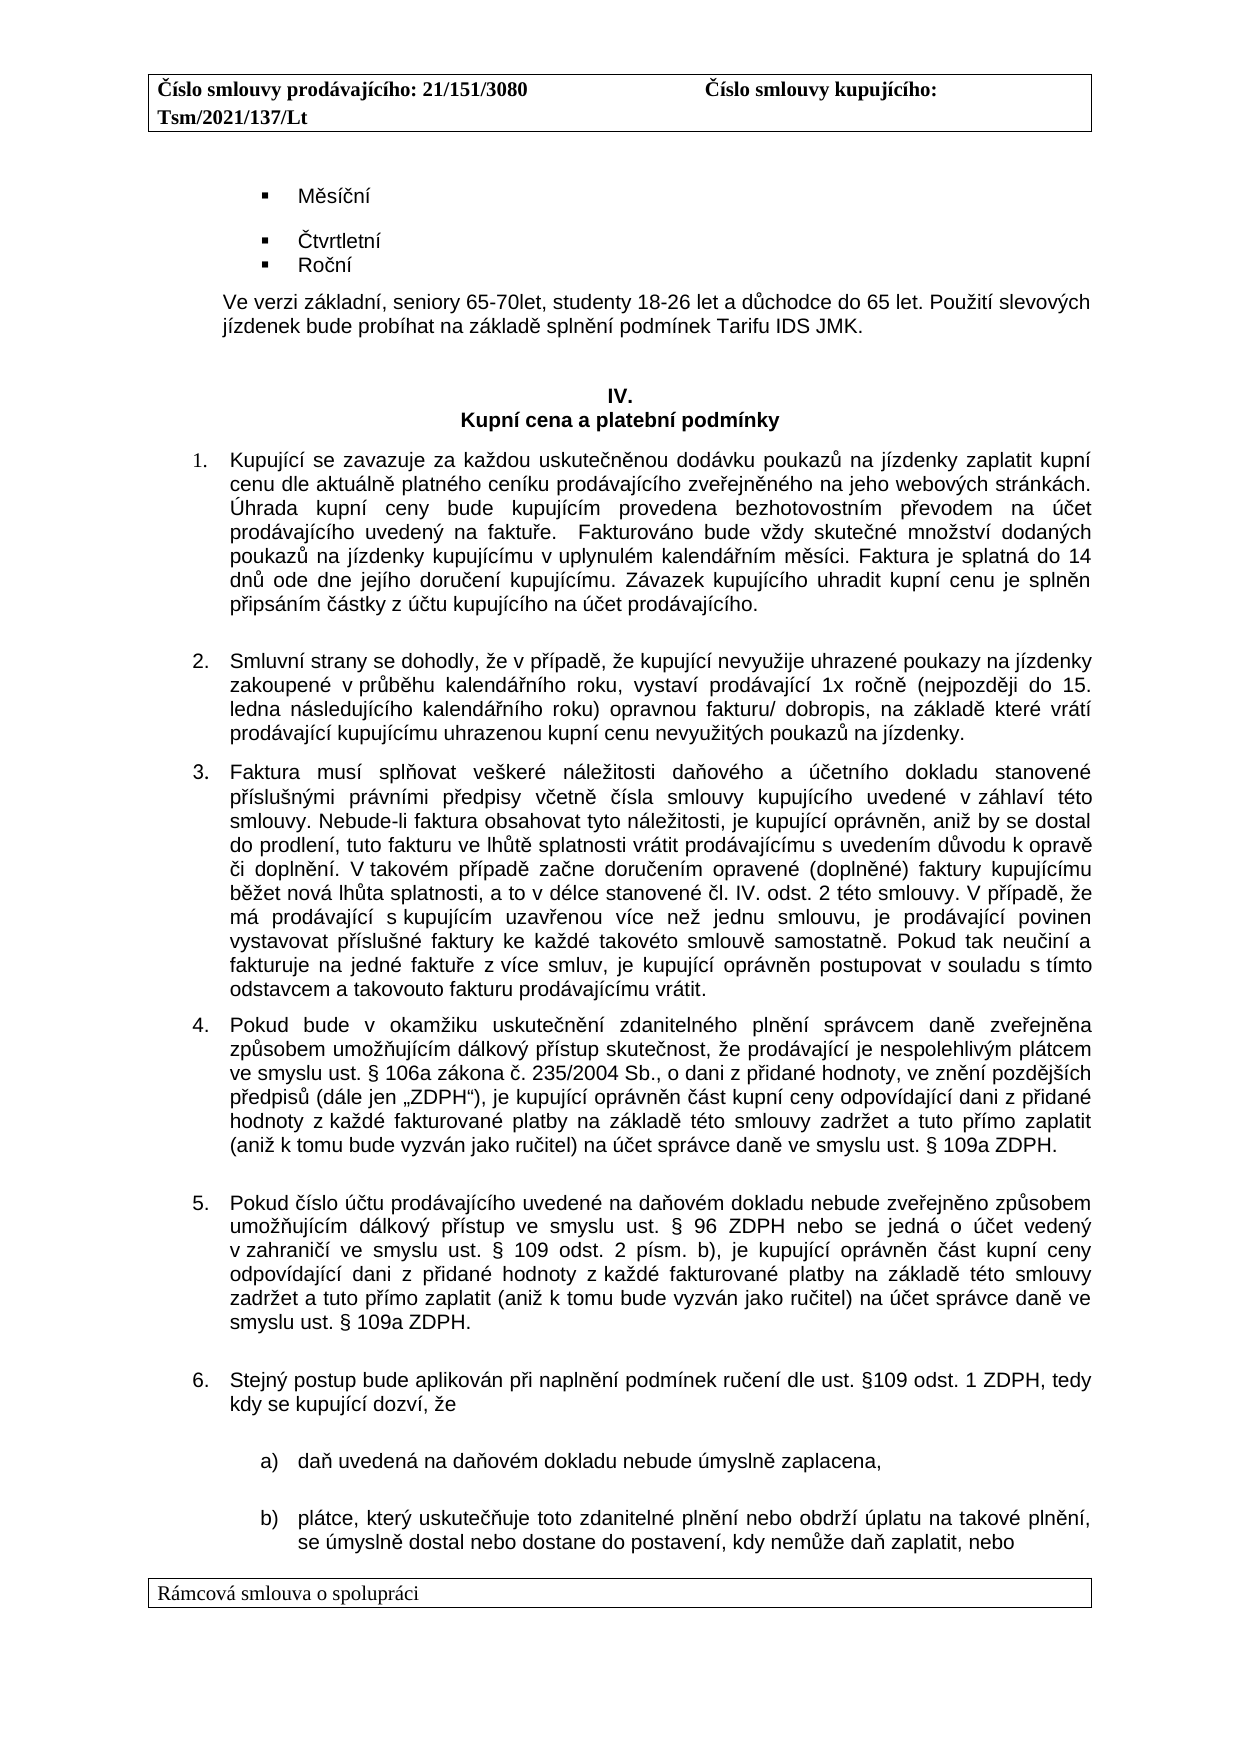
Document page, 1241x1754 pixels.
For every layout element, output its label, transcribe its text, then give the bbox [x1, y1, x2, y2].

list daň uvedená na daňovém dokladu nebude úmyslně zaplacena, [260, 1449, 1092, 1473]
text Ve verzi základní, seniory 65-70let, studenty 18-26 let a důchodce do 65 let. Použití slevových jízdenek bude probíhat na základě splnění podmínek Tarifu IDS JMK. [223, 290, 1092, 338]
text IV. [148, 383, 1092, 407]
list Kupující se zavazuje za každou uskutečněnou dodávku poukazů na jízdenky zaplatit kupní cenu dle aktuálně platného ceníku prodávajícího zveřejněného na jeho webových stránkách. Úhrada kupní ceny bude kupujícím provedena bezhotovostním převodem na účet prodávajícího uvedený na faktuře. Fakturováno bude vždy skutečné množství dodaných poukazů na jízdenky kupujícímu v uplynulém kalendářním měsíci. Faktura je splatná do 14 dnů ode dne jejího doručení kupujícímu. Závazek kupujícího uhradit kupní cenu je splněn připsáním částky z účtu kupujícího na účet prodávajícího. [192, 447, 1092, 616]
list Smluvní strany se dohodly, že v případě, že kupující nevyužije uhrazené poukazy na jízdenky zakoupené v průběhu kalendářního roku, vystaví prodávající 1x ročně (nejpozději do 15. ledna následujícího kalendářního roku) opravnou fakturu/ dobropis, na základě které vrátí prodávající kupujícímu uhrazenou kupní cenu nevyužitých poukazů na jízdenky. [192, 649, 1092, 745]
list Faktura musí splňovat veškeré náležitosti daňového a účetního dokladu stanovené příslušnými právními předpisy včetně čísla smlouvy kupujícího uvedené v záhlaví této smlouvy. Nebude-li faktura obsahovat tyto náležitosti, je kupující oprávněn, aniž by se dostal do prodlení, tuto fakturu ve lhůtě splatnosti vrátit prodávajícímu s uvedením důvodu k opravě či doplnění. V takovém případě začne doručením opravené (doplněné) faktury kupujícímu běžet nová lhůta splatnosti, a to v délce stanovené čl. IV. odst. 2 této smlouvy. V případě, že má prodávající s kupujícím uzavřenou více než jednu smlouvu, je prodávající povinen vystavovat příslušné faktury ke každé takovéto smlouvě samostatně. Pokud tak neučiní a fakturuje na jedné faktuře z více smluv, je kupující oprávněn postupovat v souladu s tímto odstavcem a takovouto fakturu prodávajícímu vrátit. [192, 757, 1092, 1001]
list Roční [260, 253, 1092, 277]
text Kupní cena a platební podmínky [148, 407, 1092, 431]
list Pokud číslo účtu prodávajícího uvedené na daňovém dokladu nebude zveřejněno způsobem umožňujícím dálkový přístup ve smyslu ust. § 96 ZDPH nebo se jedná o účet vedený v zahraničí ve smyslu ust. § 109 odst. 2 písm. b), je kupující oprávněn část kupní ceny odpovídající dani z přidané hodnoty z každé fakturované platby na základě této smlouvy zadržet a tuto přímo zaplatit (aniž k tomu bude vyzván jako ručitel) na účet správce daně ve smyslu ust. § 109a ZDPH. [192, 1190, 1092, 1334]
list Stejný postup bude aplikován při naplnění podmínek ručení dle ust. §109 odst. 1 ZDPH, tedy kdy se kupující dozví, že [192, 1367, 1092, 1415]
list Pokud bude v okamžiku uskutečnění zdanitelného plnění správcem daně zveřejněna způsobem umožňujícím dálkový přístup skutečnost, že prodávající je nespolehlivým plátcem ve smyslu ust. § 106a zákona č. 235/2004 Sb., o dani z přidané hodnoty, ve znění pozdějších předpisů (dále jen „ZDPH“), je kupující oprávněn část kupní ceny odpovídající dani z přidané hodnoty z každé fakturované platby na základě této smlouvy zadržet a tuto přímo zaplatit (aniž k tomu bude vyzván jako ručitel) na účet správce daně ve smyslu ust. § 109a ZDPH. [192, 1013, 1092, 1157]
list Měsíční [260, 184, 1092, 208]
list plátce, který uskutečňuje toto zdanitelné plnění nebo obdrží úplatu na takové plnění, se úmyslně dostal nebo dostane do postavení, kdy nemůže daň zaplatit, nebo [260, 1506, 1092, 1554]
list Čtvrtletní [260, 229, 1092, 253]
